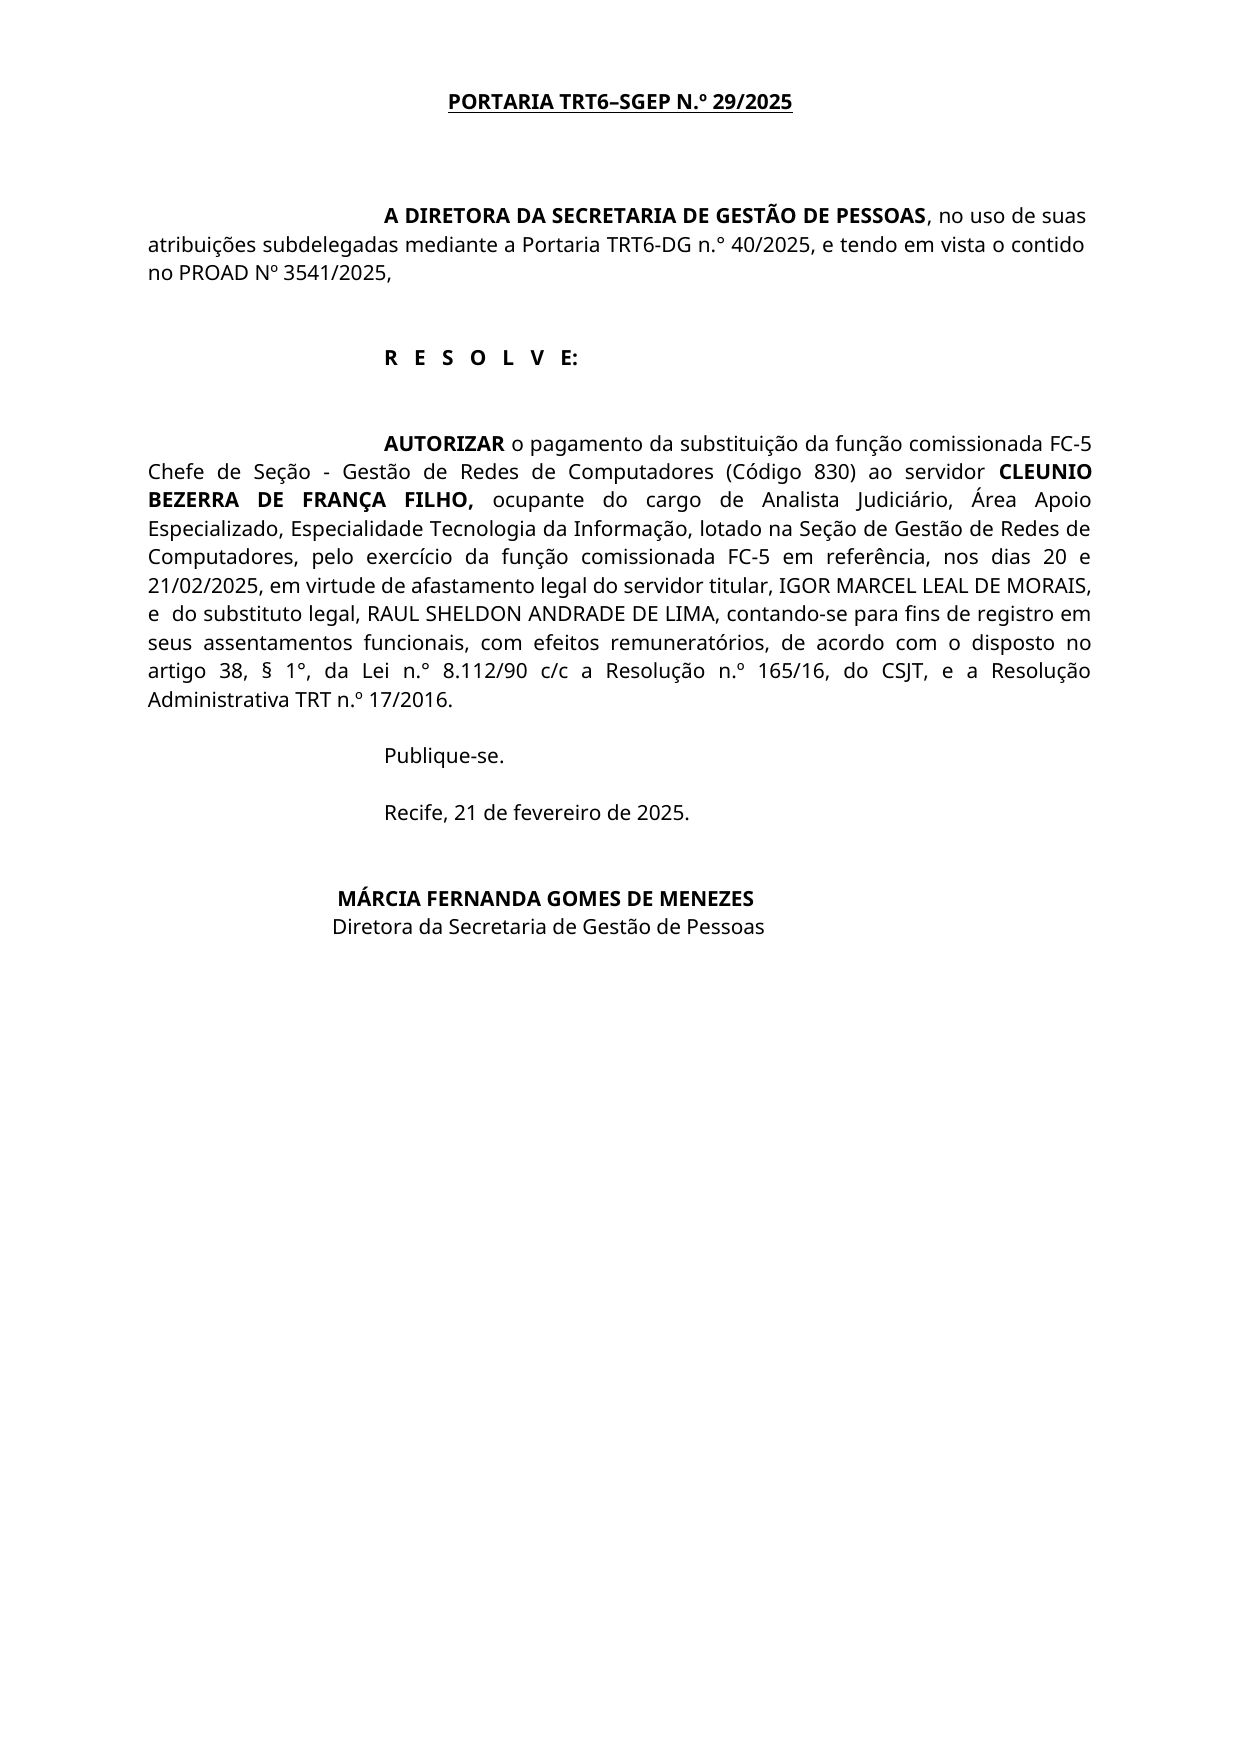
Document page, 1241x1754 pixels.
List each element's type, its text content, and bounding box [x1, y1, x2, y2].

text Publique-se. [148, 742, 1092, 770]
text MÁRCIA FERNANDA GOMES DE MENEZES [148, 884, 1092, 912]
text Diretora da Secretaria de Gestão de Pessoas [148, 912, 1092, 941]
text R E S O L V E: [148, 343, 1087, 372]
text Recife, 21 de fevereiro de 2025. [148, 798, 1092, 827]
text AUTORIZAR o pagamento da substituição da função comissionada FC-5 Chefe de Seção - Gestão de Redes de Computadores (Código 830) ao servidor CLEUNIO BEZERRA DE FRANÇA FILHO, ocupante do cargo de Analista Judiciário, Área Apoio Especializado, Especialidade Tecnologia da Informação, lotado na Seção de Gestão de Redes de Computadores, pelo exercício da função comissionada FC-5 em referência, nos dias 20 e 21/02/2025, em virtude de afastamento legal do servidor titular, IGOR MARCEL LEAL DE MORAIS, e do substituto legal, RAUL SHELDON ANDRADE DE LIMA, contando-se para fins de registro em seus assentamentos funcionais, com efeitos remuneratórios, de acordo com o disposto no artigo 38, § 1°, da Lei n.° 8.112/90 c/c a Resolução n.º 165/16, do CSJT, e a Resolução Administrativa TRT n.º 17/2016. [148, 429, 1092, 713]
text PORTARIA TRT6–SGEP N.º 29/2025 [148, 87, 1092, 116]
text A DIRETORA DA SECRETARIA DE GESTÃO DE PESSOAS, no uso de suas atribuições subdelegadas mediante a Portaria TRT6-DG n.° 40/2025, e tendo em vista o contido no PROAD Nº 3541/2025, [148, 201, 1087, 287]
